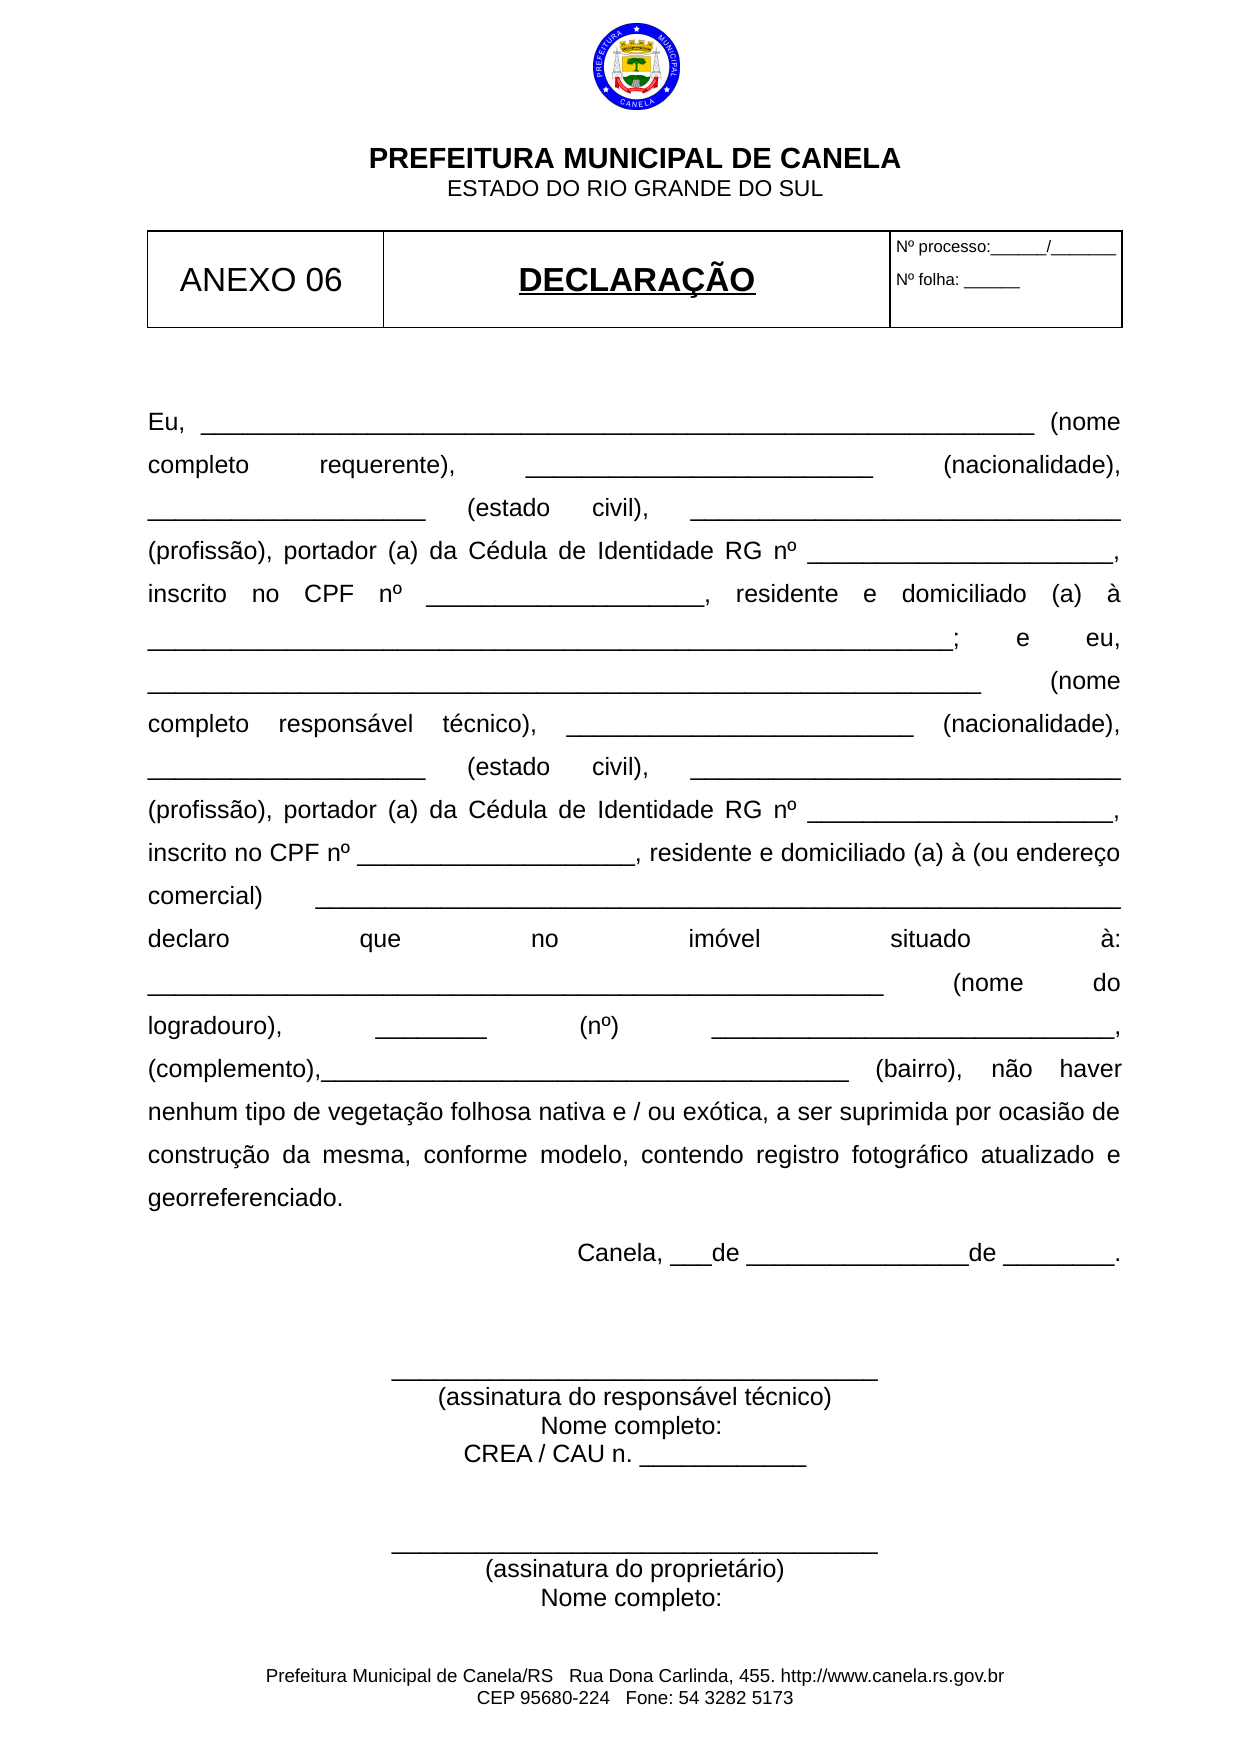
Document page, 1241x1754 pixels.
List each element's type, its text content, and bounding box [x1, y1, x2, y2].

text ___________________________________ [148, 1526, 1122, 1554]
table_cell Nº folha: ______ [891, 262, 1121, 294]
text Canela, ___de ________________de ________. [148, 1238, 1122, 1267]
text (assinatura do responsável técnico) [148, 1382, 1122, 1411]
picture [591, 21, 683, 112]
text Eu, ____________________________________________________________ (nome completo requerente), _________________________ (nacionalidade), ____________________ (estado civil), _______________________________ (profissão), portador (a) da Cédula de Identidade RG nº ______________________, inscrito no CPF nº ____________________, residente e domiciliado (a) à __________________________________________________________; e eu, ____________________________________________________________ (nome completo responsável técnico), _________________________ (nacionalidade), ____________________ (estado civil), _______________________________ (profissão), portador (a) da Cédula de Identidade RG nº ______________________, inscrito no CPF nº ____________________, residente e domiciliado (a) à (ou endereço comercial) __________________________________________________________ declaro que no imóvel situado à: _____________________________________________________ (nome do logradouro), ________ (nº) _____________________________,(complemento),______________________________________ (bairro), não haver nenhum tipo de vegetação folhosa nativa e / ou exótica, a ser suprimida por ocasião de construção da mesma, conforme modelo, contendo registro fotográfico atualizado e georreferenciado. [148, 407, 1122, 1212]
text Nome completo: [148, 1411, 1122, 1439]
text CREA / CAU n. ____________ [148, 1439, 1122, 1468]
table_header Nº processo:______/_______ [891, 232, 1121, 262]
text Nome completo: [148, 1583, 1122, 1612]
table_cell [891, 294, 1121, 327]
table_header DECLARAÇÃO [384, 232, 889, 327]
table_header ANEXO 06 [148, 232, 383, 327]
text (assinatura do proprietário) [148, 1554, 1122, 1583]
text ___________________________________ [148, 1353, 1122, 1382]
